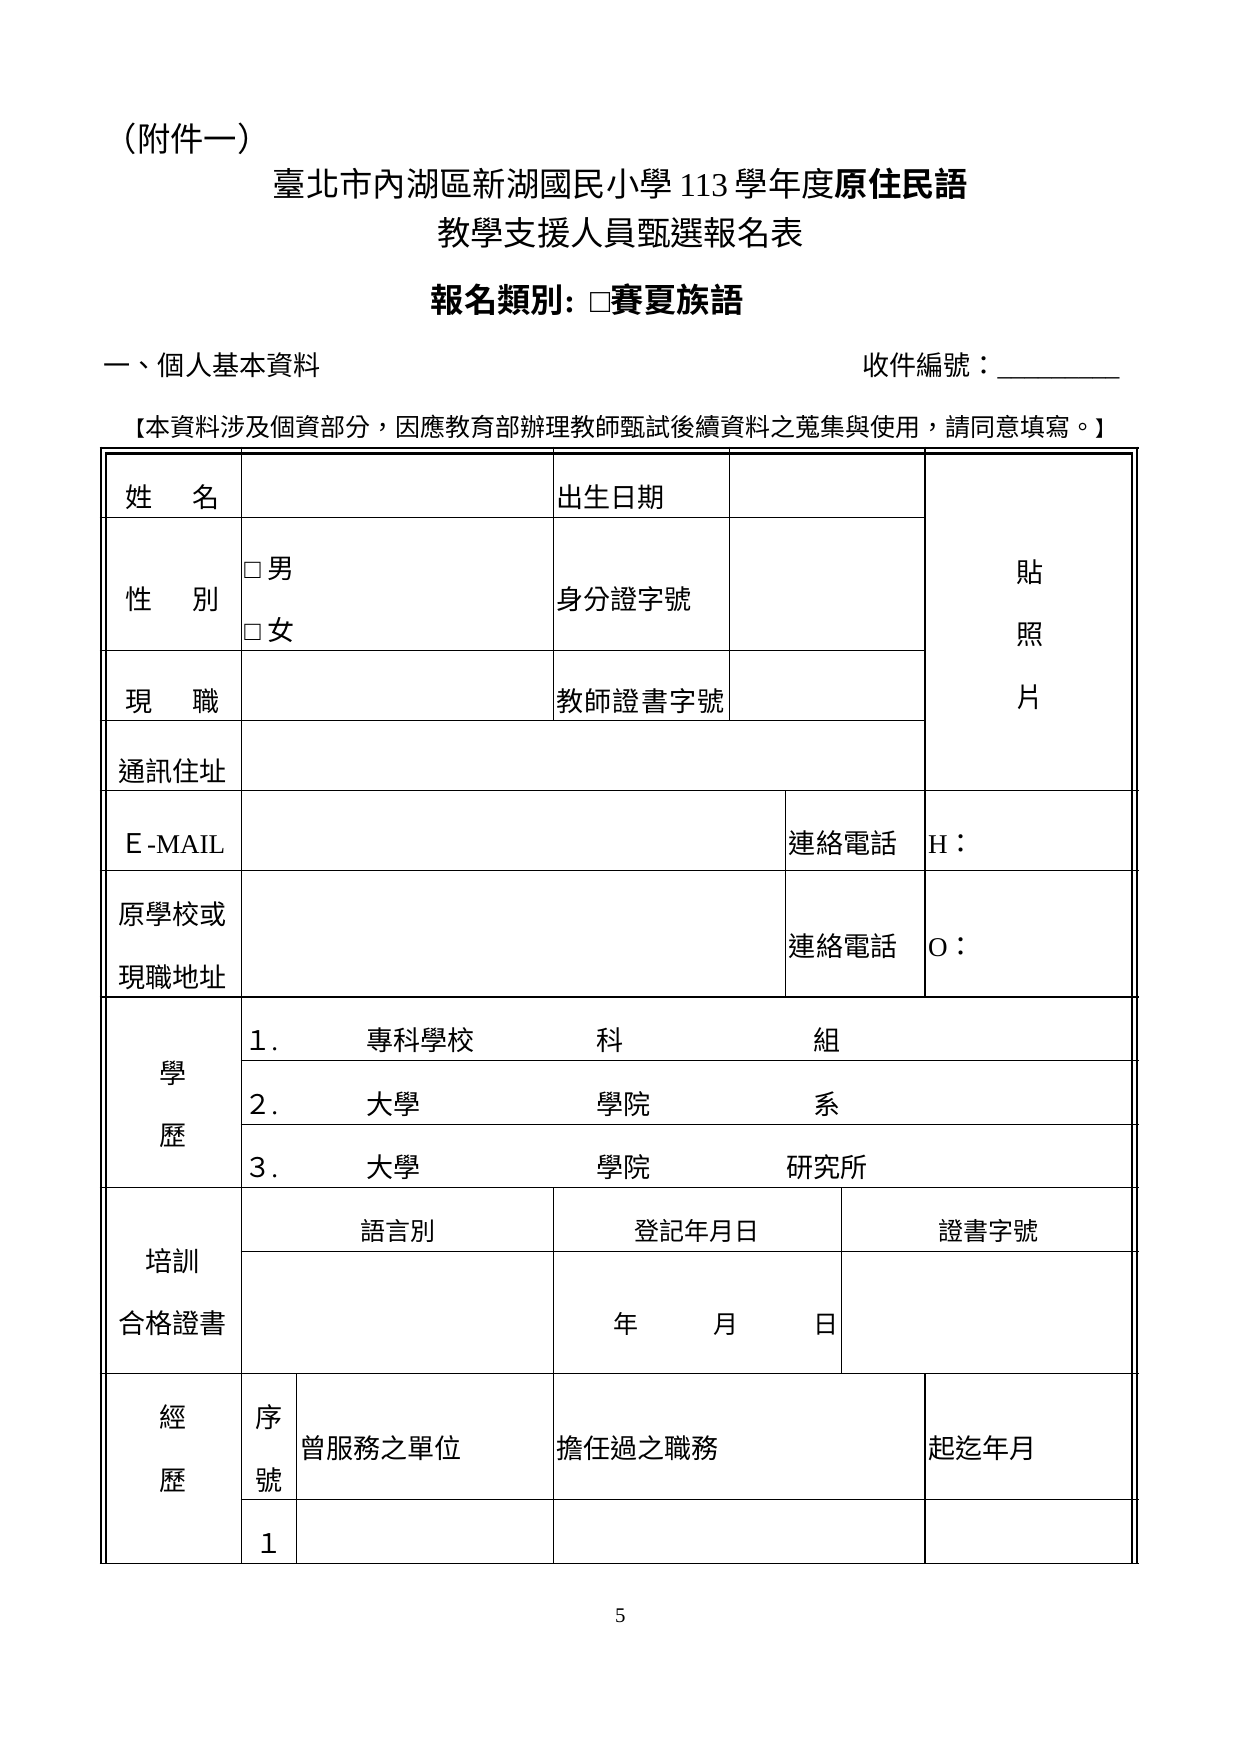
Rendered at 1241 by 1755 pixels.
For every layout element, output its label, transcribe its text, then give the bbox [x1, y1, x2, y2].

table_header [242, 455, 553, 517]
text 【本資料涉及個資部分，因應教育部辦理教師甄試後續資料之蒐集與使用，請同意填寫。】 [103, 384, 1137, 447]
table_cell ２. 大學 學院 系 [242, 1061, 1131, 1123]
text 一、個人基本資料 收件編號：_________ [103, 322, 1137, 384]
table_cell [842, 1252, 1131, 1373]
table_cell 性 別 [107, 518, 241, 650]
table_cell [242, 651, 553, 720]
table_cell H： [926, 791, 1131, 870]
table_cell 身分證字號 [554, 518, 729, 650]
table_cell 培訓 合格證書 [107, 1188, 241, 1373]
table_header 姓 名 [107, 455, 241, 517]
text 報名類別: □賽夏族語 [103, 273, 1137, 322]
table_cell Ｅ-MAIL [107, 791, 241, 870]
table_cell 學 歷 [107, 998, 241, 1187]
table_header [730, 455, 924, 517]
table_cell [730, 518, 924, 650]
text 教學支援人員甄選報名表 [103, 206, 1137, 254]
text 臺北市內湖區新湖國民小學113學年度原住民語 [103, 158, 1137, 206]
table_cell O： [926, 871, 1131, 996]
table_cell 通訊住址 [107, 721, 241, 790]
table_cell □ 男 □ 女 [242, 518, 553, 650]
table_cell 原學校或 現職地址 [107, 871, 241, 996]
table_cell 連絡電話 [786, 791, 924, 870]
table_cell １ [242, 1500, 296, 1563]
table_cell [730, 651, 924, 720]
table_cell １. 專科學校 科 組 [242, 998, 1131, 1060]
table_cell 教師證書字號 [554, 651, 729, 720]
table_cell 曾服務之單位 [297, 1374, 553, 1499]
table_cell ３. 大學 學院 研究所 [242, 1125, 1131, 1187]
text （附件一） [103, 96, 1077, 158]
table_cell 序號 [242, 1374, 296, 1499]
table_cell [242, 721, 924, 790]
table_cell 連絡電話 [786, 871, 924, 996]
table_cell [926, 1500, 1131, 1563]
table_header 貼 照 片 [926, 449, 1134, 790]
table_cell 現 職 [107, 651, 241, 720]
table_cell 語言別 [242, 1188, 553, 1251]
table_cell [242, 871, 785, 996]
table_cell 登記年月日 [554, 1188, 841, 1251]
table_cell 經 歷 [107, 1374, 241, 1563]
table_cell [297, 1500, 553, 1563]
table_cell [242, 791, 785, 870]
table_cell 證書字號 [842, 1188, 1131, 1251]
table_header 出生日期 [554, 455, 729, 517]
table_cell 擔任過之職務 [554, 1374, 924, 1499]
table_cell [242, 1252, 553, 1373]
table_cell 起迄年月 [926, 1374, 1131, 1499]
table_cell 年 月 日 [554, 1252, 841, 1373]
table_cell [554, 1500, 924, 1563]
